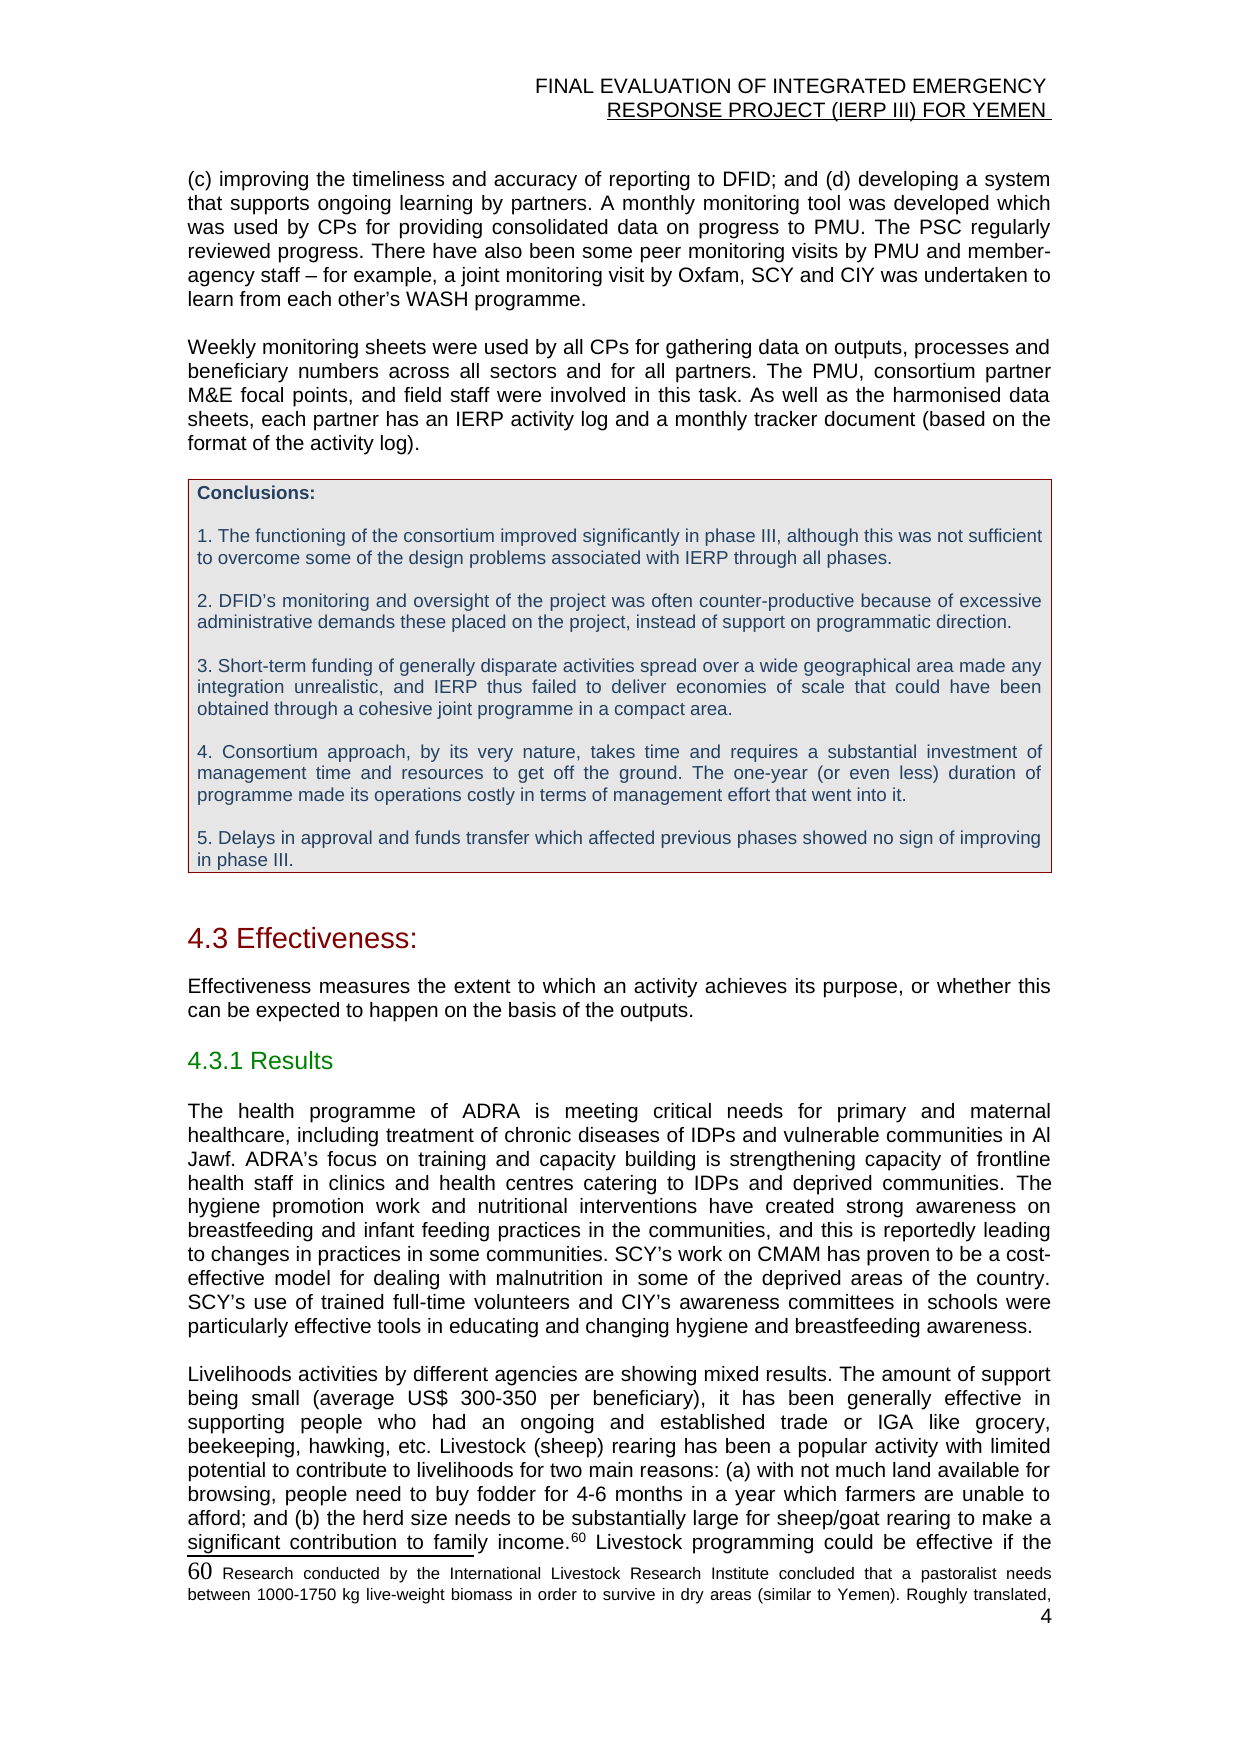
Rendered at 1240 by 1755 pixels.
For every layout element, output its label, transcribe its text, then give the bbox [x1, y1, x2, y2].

text 1. The functioning of the consortium improved significantly in phase III, although this was not sufficient to overcome some of the design problems associated with IERP through all phases. [189, 522, 1051, 565]
text Effectiveness measures the extent to which an activity achieves its purpose, or whether this can be expected to happen on the basis of the outputs. [187, 974, 1052, 1022]
text 4.3 Effectiveness: [187, 921, 1052, 955]
text Livelihoods activities by different agencies are showing mixed results. The amount of support being small (average US$ 300-350 per beneficiary), it has been generally effective in supporting people who had an ongoing and established trade or IGA like grocery, beekeeping, hawking, etc. Livestock (sheep) rearing has been a popular activity with limited potential to contribute to livelihoods for two main reasons: (a) with not much land available for browsing, people need to buy fodder for 4-6 months in a year which farmers are unable to afford; and (b) the herd size needs to be substantially large for sheep/goat rearing to make a significant contribution to family income. Livestock programming could be effective if the [187, 1362, 1052, 1554]
text 3. Short-term funding of generally disparate activities spread over a wide geographical area made any integration unrealistic, and IERP thus failed to deliver economies of scale that could have been obtained through a cohesive joint programme in a compact area. [189, 651, 1051, 716]
text The health programme of ADRA is meeting critical needs for primary and maternal healthcare, including treatment of chronic diseases of IDPs and vulnerable communities in Al Jawf. ADRA’s focus on training and capacity building is strengthening capacity of frontline health staff in clinics and health centres catering to IDPs and deprived communities. The hygiene promotion work and nutritional interventions have created strong awareness on breastfeeding and infant feeding practices in the communities, and this is reportedly leading to changes in practices in some communities. SCY’s work on CMAM has proven to be a cost-effective model for dealing with malnutrition in some of the deprived areas of the country. SCY’s use of trained full-time volunteers and CIY’s awareness committees in schools were particularly effective tools in educating and changing hygiene and breastfeeding awareness. [187, 1098, 1052, 1338]
text 2. DFID’s monitoring and oversight of the project was often counter-productive because of excessive administrative demands these placed on the project, instead of support on programmatic direction. [189, 587, 1051, 630]
text 4. Consortium approach, by its very nature, takes time and requires a substantial investment of management time and resources to get off the ground. The one-year (or even less) duration of programme made its operations costly in terms of management effort that went into it. [189, 737, 1051, 802]
text Research conducted by the International Livestock Research Institute concluded that a pastoralist needs between 1000-1750 kg live-weight biomass in order to survive in dry areas (similar to Yemen). Roughly translated, [187, 1556, 1052, 1604]
text 4.3.1 Results [187, 1046, 1052, 1074]
text 5. Delays in approval and funds transfer which affected previous phases showed no sign of improving in phase III. [189, 824, 1051, 872]
text Conclusions: [189, 480, 1051, 500]
text Weekly monitoring sheets were used by all CPs for gathering data on outputs, processes and beneficiary numbers across all sectors and for all partners. The PMU, consortium partner M&E focal points, and field staff were involved in this task. As well as the harmonised data sheets, each partner has an IERP activity log and a monthly tracker document (based on the format of the activity log). [187, 335, 1052, 455]
text (c) improving the timeliness and accuracy of reporting to DFID; and (d) developing a system that supports ongoing learning by partners. A monthly monitoring tool was developed which was used by CPs for providing consolidated data on progress to PMU. The PSC regularly reviewed progress. There have also been some peer monitoring visits by PMU and member-agency staff – for example, a joint monitoring visit by Oxfam, SCY and CIY was undertaken to learn from each other’s WASH programme. [187, 167, 1052, 311]
